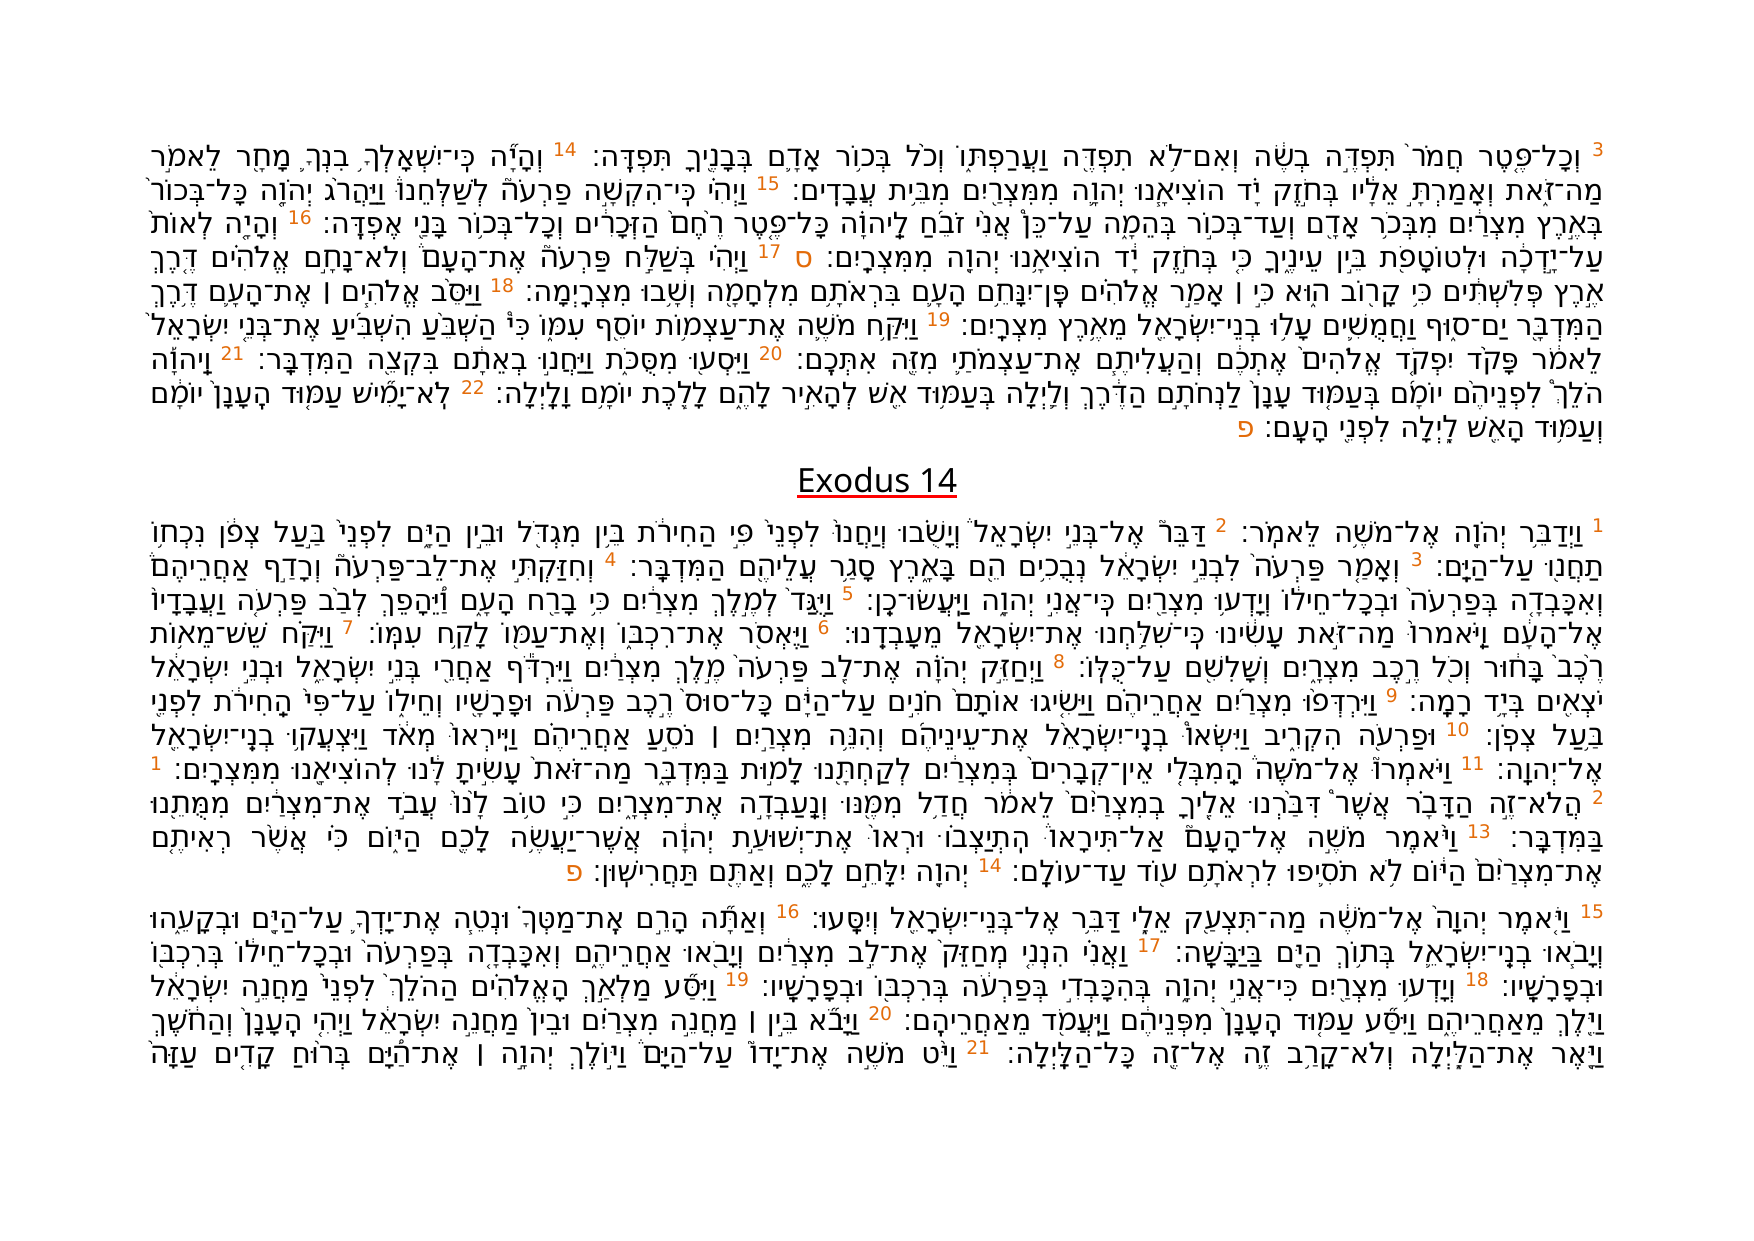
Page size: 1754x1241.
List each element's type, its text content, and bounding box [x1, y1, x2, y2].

text Exodus 14 [150, 457, 1604, 502]
text 1 וַיְדַבֵּ֥ר יְהוָ֖ה אֶל־מֹשֶׁ֥ה לֵּאמֹֽר׃ 2 קַדֶּשׁ־לִ֨י כָל־בְּכ֜וֹר פֶּ֤טֶר כָּל־רֶ֙חֶם֙ בִּבְנֵ֣י יִשְׂרָאֵ֔ל בָּאָדָ֖ם וּבַבְּהֵמָ֑ה לִ֖י הֽוּא׃ ‬‬‬3 וַיֹּ֨אמֶר מֹשֶׁ֜ה אֶל־הָעָ֗ם זָכ֞וֹר אֶת־הַיּ֤וֹם הַזֶּה֙ אֲשֶׁ֨ר יְצָאתֶ֤ם מִמִּצְרַ֙יִם֙ מִבֵּ֣ית עֲבָדִ֔ים כִּ֚י בְּחֹ֣זֶק יָ֔ד הוֹצִ֧יא יְהֹוָ֛ה אֶתְכֶ֖ם מִזֶּ֑ה וְלֹ֥א יֵאָכֵ֖ל חָמֵֽץ׃ ‬‬‬4 הַיּ֖וֹם אַתֶּ֣ם יֹצְאִ֑ים בְּחֹ֖דֶשׁ הָאָבִֽיב׃ ‬‬‬5 וְהָיָ֣ה כִֽי־יְבִֽיאֲךָ֣ יְהוָ֡ה אֶל־אֶ֣רֶץ הַֽ֠כְּנַעֲנִי וְהַחִתִּ֨י וְהָאֱמֹרִ֜י וְהַחִוִּ֣י וְהַיְבוּסִ֗י אֲשֶׁ֨ר נִשְׁבַּ֤ע לַאֲבֹתֶ֙יךָ֙ לָ֣תֶת לָ֔ךְ אֶ֛רֶץ זָבַ֥ת חָלָ֖ב וּדְבָ֑שׁ וְעָבַדְתָּ֛ אֶת־הָעֲבֹדָ֥ה הַזֹּ֖את בַּחֹ֥דֶשׁ הַזֶּֽה׃ ‬‬‬6 שִׁבְעַ֥ת יָמִ֖ים תֹּאכַ֣ל מַצֹּ֑ת וּבַיּוֹם֙ הַשְּׁבִיעִ֔י חַ֖ג לַיהוָֽה׃ ‬‬‬7 מַצּוֹת֙ יֵֽאָכֵ֔ל אֵ֖ת שִׁבְעַ֣ת הַיָּמִ֑ים וְלֹֽא־יֵרָאֶ֨ה לְךָ֜ חָמֵ֗ץ וְלֹֽא־יֵרָאֶ֥ה לְךָ֛ שְׂאֹ֖ר בְּכָל־גְּבֻלֶֽךָ׃ ‬‬‬8 וְהִגַּדְתָּ֣ לְבִנְךָ֔ בַּיּ֥וֹם הַה֖וּא לֵאמֹ֑ר בַּעֲב֣וּר זֶ֗ה עָשָׂ֤ה יְהוָה֙ לִ֔י בְּצֵאתִ֖י מִמִּצְרָֽיִם׃ ‬‬‬9 וְהָיָה֩ לְךָ֨ לְא֜וֹת עַל־יָדְךָ֗ וּלְזִכָּרוֹן֙ בֵּ֣ין עֵינֶ֔יךָ לְמַ֗עַן תִּהְיֶ֛ה תּוֹרַ֥ת יְהוָ֖ה בְּפִ֑יךָ כִּ֚י בְּיָ֣ד חֲזָקָ֔ה הוֹצִֽאֲךָ֥ יְהֹוָ֖ה מִמִּצְרָֽיִם׃ ‬‬‬10 וְשָׁמַרְתָּ֛ אֶת־הַחֻקָּ֥ה הַזֹּ֖את לְמוֹעֲדָ֑הּ מִיָּמִ֖ים יָמִֽימָה׃ ס ‬‬‬11 וְהָיָ֞ה כִּֽי־יְבִֽאֲךָ֤ יְהוָה֙ אֶל־אֶ֣רֶץ הַֽכְּנַעֲנִ֔י כַּאֲשֶׁ֛ר נִשְׁבַּ֥ע לְךָ֖ וְלַֽאֲבֹתֶ֑יךָ וּנְתָנָ֖הּ לָֽךְ׃ ‬‬‬12 וְהַעֲבַרְתָּ֥ כָל־פֶּֽטֶר־רֶ֖חֶם לַֽיהֹוָ֑ה וְכָל־פֶּ֣טֶר ׀ שֶׁ֣גֶר בְּהֵמָ֗ה אֲשֶׁ֨ר יִהְיֶ֥ה לְךָ֛ הַזְּכָרִ֖ים לַיהוָֽה׃ ‬‬‬13 וְכָל־פֶּ֤טֶר חֲמֹר֙ תִּפְדֶּ֣ה בְשֶׂ֔ה וְאִם־לֹ֥א תִפְדֶּ֖ה וַעֲרַפְתּ֑וֹ וְכֹ֨ל בְּכ֥וֹר אָדָ֛ם בְּבָנֶ֖יךָ תִּפְדֶּֽה׃ ‬‬‬14 וְהָיָ֞ה כִּֽי־יִשְׁאָלְךָ֥ בִנְךָ֛ מָחָ֖ר לֵאמֹ֣ר מַה־זֹּ֑את וְאָמַרְתָּ֣ אֵלָ֔יו בְּחֹ֣זֶק יָ֗ד הוֹצִיאָ֧נוּ יְהוָ֛ה מִמִּצְרַ֖יִם מִבֵּ֥ית עֲבָדִֽים׃ ‬‬‬15 וַיְהִ֗י כִּֽי־הִקְשָׁ֣ה פַרְעֹה֮ לְשַׁלְּחֵנוּ֒ וַיַּהֲרֹ֨ג יְהֹוָ֤ה כָּל־בְּכוֹר֙ בְּאֶ֣רֶץ מִצְרַ֔יִם מִבְּכֹ֥ר אָדָ֖ם וְעַד־בְּכ֣וֹר בְּהֵמָ֑ה עַל־כֵּן֩ אֲנִ֨י זֹבֵ֜חַ לַֽיהוָ֗ה כָּל־פֶּ֤טֶר רֶ֙חֶם֙ הַזְּכָרִ֔ים וְכָל־בְּכ֥וֹר בָּנַ֖י אֶפְדֶּֽה׃ ‬‬‬16 וְהָיָ֤ה לְאוֹת֙ עַל־יָ֣דְכָ֔ה וּלְטוֹטָפֹ֖ת בֵּ֣ין עֵינֶ֑יךָ כִּ֚י בְּחֹ֣זֶק יָ֔ד הוֹצִיאָ֥נוּ יְהוָ֖ה מִמִּצְרָֽיִם׃ ס ‬‬‬17 וַיְהִ֗י בְּשַׁלַּ֣ח פַּרְעֹה֮ אֶת־הָעָם֒ וְלֹא־נָחָ֣ם אֱלֹהִ֗ים דֶּ֚רֶךְ אֶ֣רֶץ פְּלִשְׁתִּ֔ים כִּ֥י קָר֖וֹב ה֑וּא כִּ֣י ׀ אָמַ֣ר אֱלֹהִ֗ים פֶּֽן־יִנָּחֵ֥ם הָעָ֛ם בִּרְאֹתָ֥ם מִלְחָמָ֖ה וְשָׁ֥בוּ מִצְרָֽיְמָה׃ ‬‬‬18 וַיַּסֵּ֨ב אֱלֹהִ֧ים ׀ אֶת־הָעָ֛ם דֶּ֥רֶךְ הַמִּדְבָּ֖ר יַם־ס֑וּף וַחֲמֻשִׁ֛ים עָל֥וּ בְנֵי־יִשְׂרָאֵ֖ל מֵאֶ֥רֶץ מִצְרָֽיִם׃ ‬‬‬19 וַיִּקַּ֥ח מֹשֶׁ֛ה אֶת־עַצְמ֥וֹת יוֹסֵ֖ף עִמּ֑וֹ כִּי֩ הַשְׁבֵּ֨עַ הִשְׁבִּ֜יעַ אֶת־בְּנֵ֤י יִשְׂרָאֵל֙ לֵאמֹ֔ר פָּקֹ֨ד יִפְקֹ֤ד אֱלֹהִים֙ אֶתְכֶ֔ם וְהַעֲלִיתֶ֧ם אֶת־עַצְמֹתַ֛י מִזֶּ֖ה אִתְּכֶֽם׃ ‬‬‬20 וַיִּסְע֖וּ מִסֻּכֹּ֑ת וַיַּחֲנ֣וּ בְאֵתָ֔ם בִּקְצֵ֖ה הַמִּדְבָּֽר׃ ‬‬‬21 וַֽיהוָ֡ה הֹלֵךְ֩ לִפְנֵיהֶ֨ם יוֹמָ֜ם בְּעַמּ֤וּד עָנָן֙ לַנְחֹתָ֣ם הַדֶּ֔רֶךְ וְלַ֛יְלָה בְּעַמּ֥וּד אֵ֖שׁ לְהָאִ֣יר לָהֶ֑ם לָלֶ֖כֶת יוֹמָ֥ם וָלָֽיְלָה׃ ‬‬‬22 לֹֽא־יָמִ֞ישׁ עַמּ֤וּד הֶֽעָנָן֙ יוֹמָ֔ם וְעַמּ֥וּד הָאֵ֖שׁ לָ֑יְלָה לִפְנֵ֖י הָעָֽם׃ פ ‬‬‬‬‬‬‬‬‬‬‬‬‬‬‬‬‬‬‬‬‬‬‬‬ [150, 139, 1604, 444]
text 15 וַיֹּ֤אמֶר יְהוָה֙ אֶל־מֹשֶׁ֔ה מַה־תִּצְעַ֖ק אֵלָ֑י דַּבֵּ֥ר אֶל־בְּנֵי־יִשְׂרָאֵ֖ל וְיִסָּֽעוּ׃ ‬‬‬16 וְאַתָּ֞ה הָרֵ֣ם אֶֽת־מַטְּךָ֗ וּנְטֵ֧ה אֶת־יָדְךָ֛ עַל־הַיָּ֖ם וּבְקָעֵ֑הוּ וְיָבֹ֧אוּ בְנֵֽי־יִשְׂרָאֵ֛ל בְּת֥וֹךְ הַיָּ֖ם בַּיַּבָּשָֽׁה׃ ‬‬‬17 וַאֲנִ֗י הִנְנִ֤י מְחַזֵּק֙ אֶת־לֵ֣ב מִצְרַ֔יִם וְיָבֹ֖אוּ אַחֲרֵיהֶ֑ם וְאִכָּבְדָ֤ה בְּפַרְעֹה֙ וּבְכָל־חֵיל֔וֹ בְּרִכְבּ֖וֹ וּבְפָרָשָֽׁיו׃ ‬‬‬18 וְיָדְע֥וּ מִצְרַ֖יִם כִּי־אֲנִ֣י יְהוָ֑ה בְּהִכָּבְדִ֣י בְּפַרְעֹ֔ה בְּרִכְבּ֖וֹ וּבְפָרָשָֽׁיו׃ ‬‬‬19 וַיִּסַּ֞ע מַלְאַ֣ךְ הָאֱלֹהִ֗ים הַהֹלֵךְ֙ לִפְנֵי֙ מַחֲנֵ֣ה יִשְׂרָאֵ֔ל וַיֵּ֖לֶךְ מֵאַחֲרֵיהֶ֑ם וַיִּסַּ֞ע עַמּ֤וּד הֶֽעָנָן֙ מִפְּנֵיהֶ֔ם וַיּֽ͏ַעֲמֹ֖ד מֵאַחֲרֵיהֶֽם׃ ‬‬‬20 וַיָּבֹ֞א בֵּ֣ין ׀ מַחֲנֵ֣ה מִצְרַ֗יִם וּבֵין֙ מַחֲנֵ֣ה יִשְׂרָאֵ֔ל וַיְהִ֤י הֶֽעָנָן֙ וְהַחֹ֔שֶׁךְ וַיָּ֖אֶר אֶת־הַלָּ֑יְלָה וְלֹא־קָרַ֥ב זֶ֛ה אֶל־זֶ֖ה כָּל־הַלָּֽיְלָה׃ ‬‬‬21 וַיֵּ֨ט מֹשֶׁ֣ה אֶת־יָדוֹ֮ עַל־הַיָּם֒ וַיּ֣וֹלֶךְ יְהוָ֣ה ׀ אֶת־הַ֠יָּם בְּר֨וּחַ קָדִ֤ים עַזָּה֙ כָּל־הַלַּ֔יְלָה וַיָּ֥שֶׂם אֶת־הַיָּ֖ם לֶחָרָבָ֑ה וַיִּבָּקְע֖וּ הַמָּֽיִם׃ ‬‬‬22 וַיָּבֹ֧אוּ בְנֵֽי־יִשְׂרָאֵ֛ל בְּת֥וֹךְ הַיָּ֖ם בַּיַּבָּשָׁ֑ה וְהַמַּ֤יִם לָהֶם֙ חֹמָ֔ה מִֽימִינָ֖ם וּמִשְּׂמֹאלָֽם׃ ‬‬‬23 וַיִּרְדְּפ֤וּ מִצְרַ֙יִם֙ וַיָּבֹ֣אוּ אַחֲרֵיהֶ֔ם כֹּ֚ל ס֣וּס פַּרְעֹ֔ה רִכְבּ֖וֹ וּפָרָשָׁ֑יו אֶל־תּ֖וֹךְ הַיָּֽם׃ ‬‬‬24 וַֽיְהִי֙ בְּאַשְׁמֹ֣רֶת הַבֹּ֔קֶר וַיַּשְׁקֵ֤ף יְהוָה֙ אֶל־מַחֲנֵ֣ה מִצְרַ֔יִם בְּעַמּ֥וּד אֵ֖שׁ וְעָנָ֑ן וַיָּ֕הָם אֵ֖ת מַחֲנֵ֥ה מִצְרָֽיִם׃ ‬‬‬25 וַיָּ֗סַר אֵ֚ת אֹפַ֣ן מַרְכְּבֹתָ֔יו וַֽיְנַהֲגֵ֖הוּ בִּכְבֵדֻ֑ת וַיֹּ֣אמֶר מִצְרַ֗יִם אָנ֙וּסָה֙ מִפְּנֵ֣י יִשְׂרָאֵ֔ל כִּ֣י יְהוָ֔ה נִלְחָ֥ם לָהֶ֖ם בְּמִצְרָֽיִם פ ‬‬‬‬‬‬‬‬‬‬‬‬‬‬ [150, 901, 1604, 1071]
text 1 וַיְדַבֵּ֥ר יְהֹוָ֖ה אֶל־מֹשֶׁ֥ה לֵּאמֹֽר׃ 2 דַּבֵּר֮ אֶל־בְּנֵ֣י יִשְׂרָאֵל֒ וְיָשֻׁ֗בוּ וְיַחֲנוּ֙ לִפְנֵי֙ פִּ֣י הַחִירֹ֔ת בֵּ֥ין מִגְדֹּ֖ל וּבֵ֣ין הַיָּ֑ם לִפְנֵי֙ בַּ֣עַל צְפֹ֔ן נִכְח֥וֹ תַחֲנ֖וּ עַל־הַיָּֽם׃ ‬‬‬3 וְאָמַ֤ר פַּרְעֹה֙ לִבְנֵ֣י יִשְׂרָאֵ֔ל נְבֻכִ֥ים הֵ֖ם בָּאָ֑רֶץ סָגַ֥ר עֲלֵיהֶ֖ם הַמִּדְבָּֽר׃ ‬‬‬4 וְחִזַּקְתִּ֣י אֶת־לֵב־פַּרְעֹה֮ וְרָדַ֣ף אַחֲרֵיהֶם֒ וְאִכָּבְדָ֤ה בְּפַרְעֹה֙ וּבְכָל־חֵיל֔וֹ וְיָדְע֥וּ מִצְרַ֖יִם כִּֽי־אֲנִ֣י יְהוָ֑ה וַיּֽ͏ַעֲשׂוּ־כֵֽן׃ ‬‬‬5 וַיֻּגַּד֙ לְמֶ֣לֶךְ מִצְרַ֔יִם כִּ֥י בָרַ֖ח הָעָ֑ם וַ֠יֵּהָפֵךְ לְבַ֨ב פַּרְעֹ֤ה וַעֲבָדָיו֙ אֶל־הָעָ֔ם וַיֹּֽאמרוּ֙ מַה־זֹּ֣את עָשִׂ֔ינוּ כִּֽי־שִׁלַּ֥חְנוּ אֶת־יִשְׂרָאֵ֖ל מֵעָבְדֵֽנוּ׃ ‬‬‬6 וַיֶּאְסֹ֖ר אֶת־רִכְבּ֑וֹ וְאֶת־עַמּ֖וֹ לָקַ֥ח עִמּֽוֹ׃ ‬‬‬7 וַיִּקַּ֗ח שֵׁשׁ־מֵא֥וֹת רֶ֙כֶב֙ בָּח֔וּר וְכֹ֖ל רֶ֣כֶב מִצְרָ֑יִם וְשָׁלִשִׁ֖ם עַל־כֻּלּֽוֹ׃ ‬‬‬8 וַיְחַזֵּ֣ק יְהֹוָ֗ה אֶת־לֵ֤ב פַּרְעֹה֙ מֶ֣לֶךְ מִצְרַ֔יִם וַיִּרְדֹּ֕ף אַחֲרֵ֖י בְּנֵ֣י יִשְׂרָאֵ֑ל וּבְנֵ֣י יִשְׂרָאֵ֔ל יֹצְאִ֖ים בְּיָ֥ד רָמָֽה׃ ‬‬‬9 וַיִּרְדְּפ֨וּ מִצְרַ֜יִם אַחֲרֵיהֶ֗ם וַיַּשִׂ֤יגוּ אוֹתָם֙ חֹנִ֣ים עַל־הַיָּ֔ם כָּל־סוּס֙ רֶ֣כֶב פַּרְעֹ֔ה וּפָרָשָׁ֖יו וְחֵיל֑וֹ עַל־פִּי֙ הַֽחִירֹ֔ת לִפְנֵ֖י בַּ֥עַל צְפֹֽן׃ ‬‬‬10 וּפַרְעֹ֖ה הִקְרִ֑יב וַיִּשְׂאוּ֩ בְנֵֽי־יִשְׂרָאֵ֨ל אֶת־עֵינֵיהֶ֜ם וְהִנֵּ֥ה מִצְרַ֣יִם ׀ נֹסֵ֣עַ אַחֲרֵיהֶ֗ם וַיִּֽירְאוּ֙ מְאֹ֔ד וַיִּצְעֲק֥וּ בְנֵֽי־יִשְׂרָאֵ֖ל אֶל־יְהוָֽה׃ ‬‬‬11 וַיֹּאמְרוּ֮ אֶל־מֹשֶׁה֒ הַֽמִבְּלִ֤י אֵין־קְבָרִים֙ בְּמִצְרַ֔יִם לְקַחְתָּ֖נוּ לָמ֣וּת בַּמִּדְבָּ֑ר מַה־זֹּאת֙ עָשִׂ֣יתָ לָּ֔נוּ לְהוֹצִיאָ֖נוּ מִמִּצְרָֽיִם׃ ‬‬‬12 הֲלֹא־זֶ֣ה הַדָּבָ֗ר אֲשֶׁר֩ דִּבַּ֨רְנוּ אֵלֶ֤יךָ בְמִצְרַ֙יִם֙ לֵאמֹ֔ר חֲדַ֥ל מִמֶּ֖נּוּ וְנַֽעַבְדָ֣ה אֶת־מִצְרָ֑יִם כִּ֣י ט֥וֹב לָ֙נוּ֙ עֲבֹ֣ד אֶת־מִצְרַ֔יִם מִמֻּתֵ֖נוּ בַּמִּדְבָּֽר׃ ‬‬‬13 וַיֹּ֨אמֶר מֹשֶׁ֣ה אֶל־הָעָם֮ אַל־תִּירָאוּ֒ הִֽתְיַצְב֗וּ וּרְאוּ֙ אֶת־יְשׁוּעַ֣ת יְהוָ֔ה אֲשֶׁר־יַעֲשֶׂ֥ה לָכֶ֖ם הַיּ֑וֹם כִּ֗י אֲשֶׁ֨ר רְאִיתֶ֤ם אֶת־מִצְרַ֙יִם֙ הַיּ֔וֹם לֹ֥א תֹסִ֛יפוּ לִרְאֹתָ֥ם ע֖וֹד עַד־עוֹלָֽם׃ ‬‬‬14 יְהוָ֖ה יִלָּחֵ֣ם לָכֶ֑ם וְאַתֶּ֖ם תַּחֲרִישֽׁוּן׃ פ ‬‬‬‬‬‬‬‬‬‬‬‬‬‬‬‬ [150, 515, 1604, 888]
